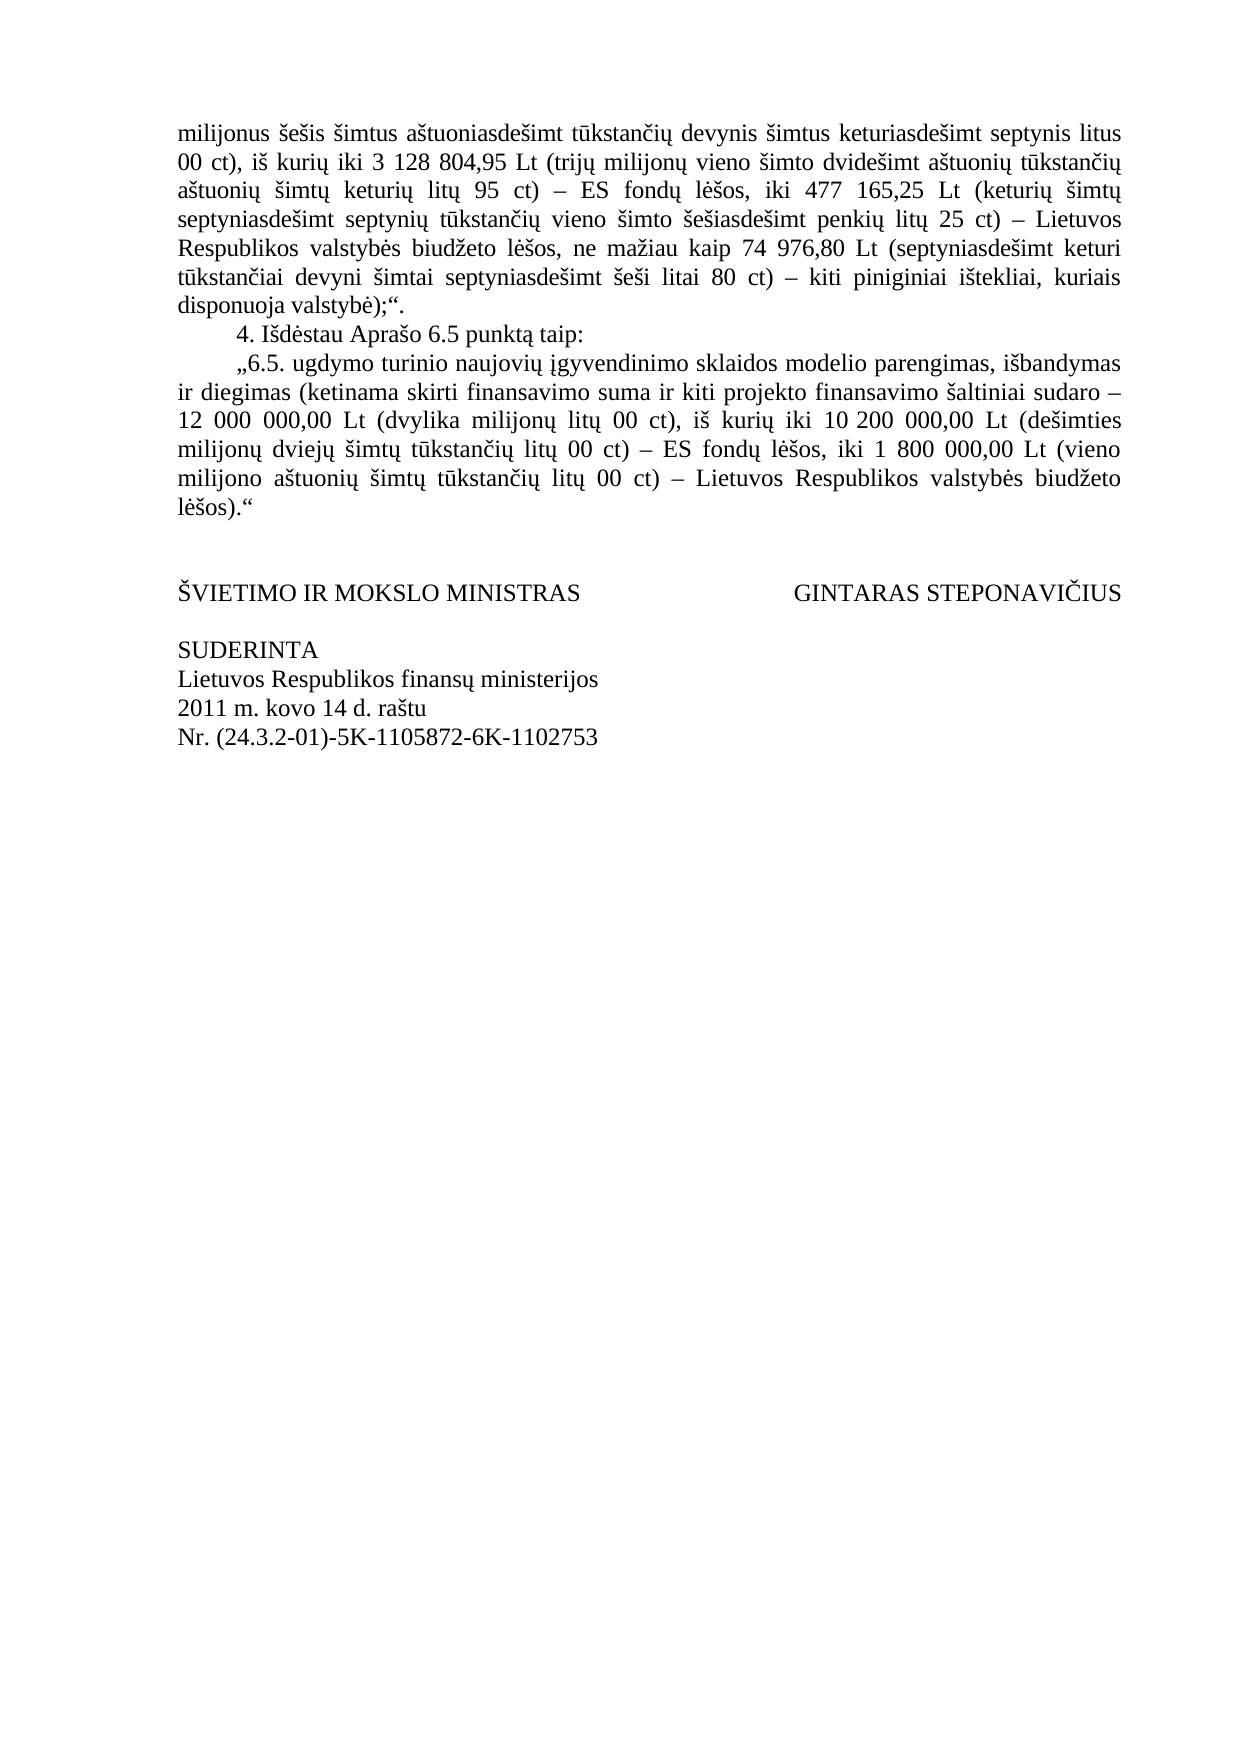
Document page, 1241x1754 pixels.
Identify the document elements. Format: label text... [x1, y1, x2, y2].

text milijonus šešis šimtus aštuoniasdešimt tūkstančių devynis šimtus keturiasdešimt septynis litus 00 ct), iš kurių iki 3 128 804,95 Lt (trijų milijonų vieno šimto dvidešimt aštuonių tūkstančių aštuonių šimtų keturių litų 95 ct) – ES fondų lėšos, iki 477 165,25 Lt (keturių šimtų septyniasdešimt septynių tūkstančių vieno šimto šešiasdešimt penkių litų 25 ct) – Lietuvos Respublikos valstybės biudžeto lėšos, ne mažiau kaip 74 976,80 Lt (septyniasdešimt keturi tūkstančiai devyni šimtai septyniasdešimt šeši litai 80 ct) – kiti piniginiai ištekliai, kuriais disponuoja valstybė);“. [177, 118, 1122, 319]
text 2011 m. kovo 14 d. raštu [177, 693, 1122, 722]
text SUDERINTA [177, 636, 1122, 664]
text Lietuvos Respublikos finansų ministerijos [177, 664, 1122, 693]
text 4. Išdėstau Aprašo 6.5 punktą taip: [177, 319, 1122, 348]
text Švietimo ir mokslo ministras Gintaras Steponavičius [177, 578, 1122, 607]
text Nr. (24.3.2-01)-5K-1105872-6K-1102753 [177, 722, 1122, 751]
text „6.5. ugdymo turinio naujovių įgyvendinimo sklaidos modelio parengimas, išbandymas ir diegimas (ketinama skirti finansavimo suma ir kiti projekto finansavimo šaltiniai sudaro – 12 000 000,00 Lt (dvylika milijonų litų 00 ct), iš kurių iki 10 200 000,00 Lt (dešimties milijonų dviejų šimtų tūkstančių litų 00 ct) – ES fondų lėšos, iki 1 800 000,00 Lt (vieno milijono aštuonių šimtų tūkstančių litų 00 ct) – Lietuvos Respublikos valstybės biudžeto lėšos).“ [177, 348, 1122, 521]
